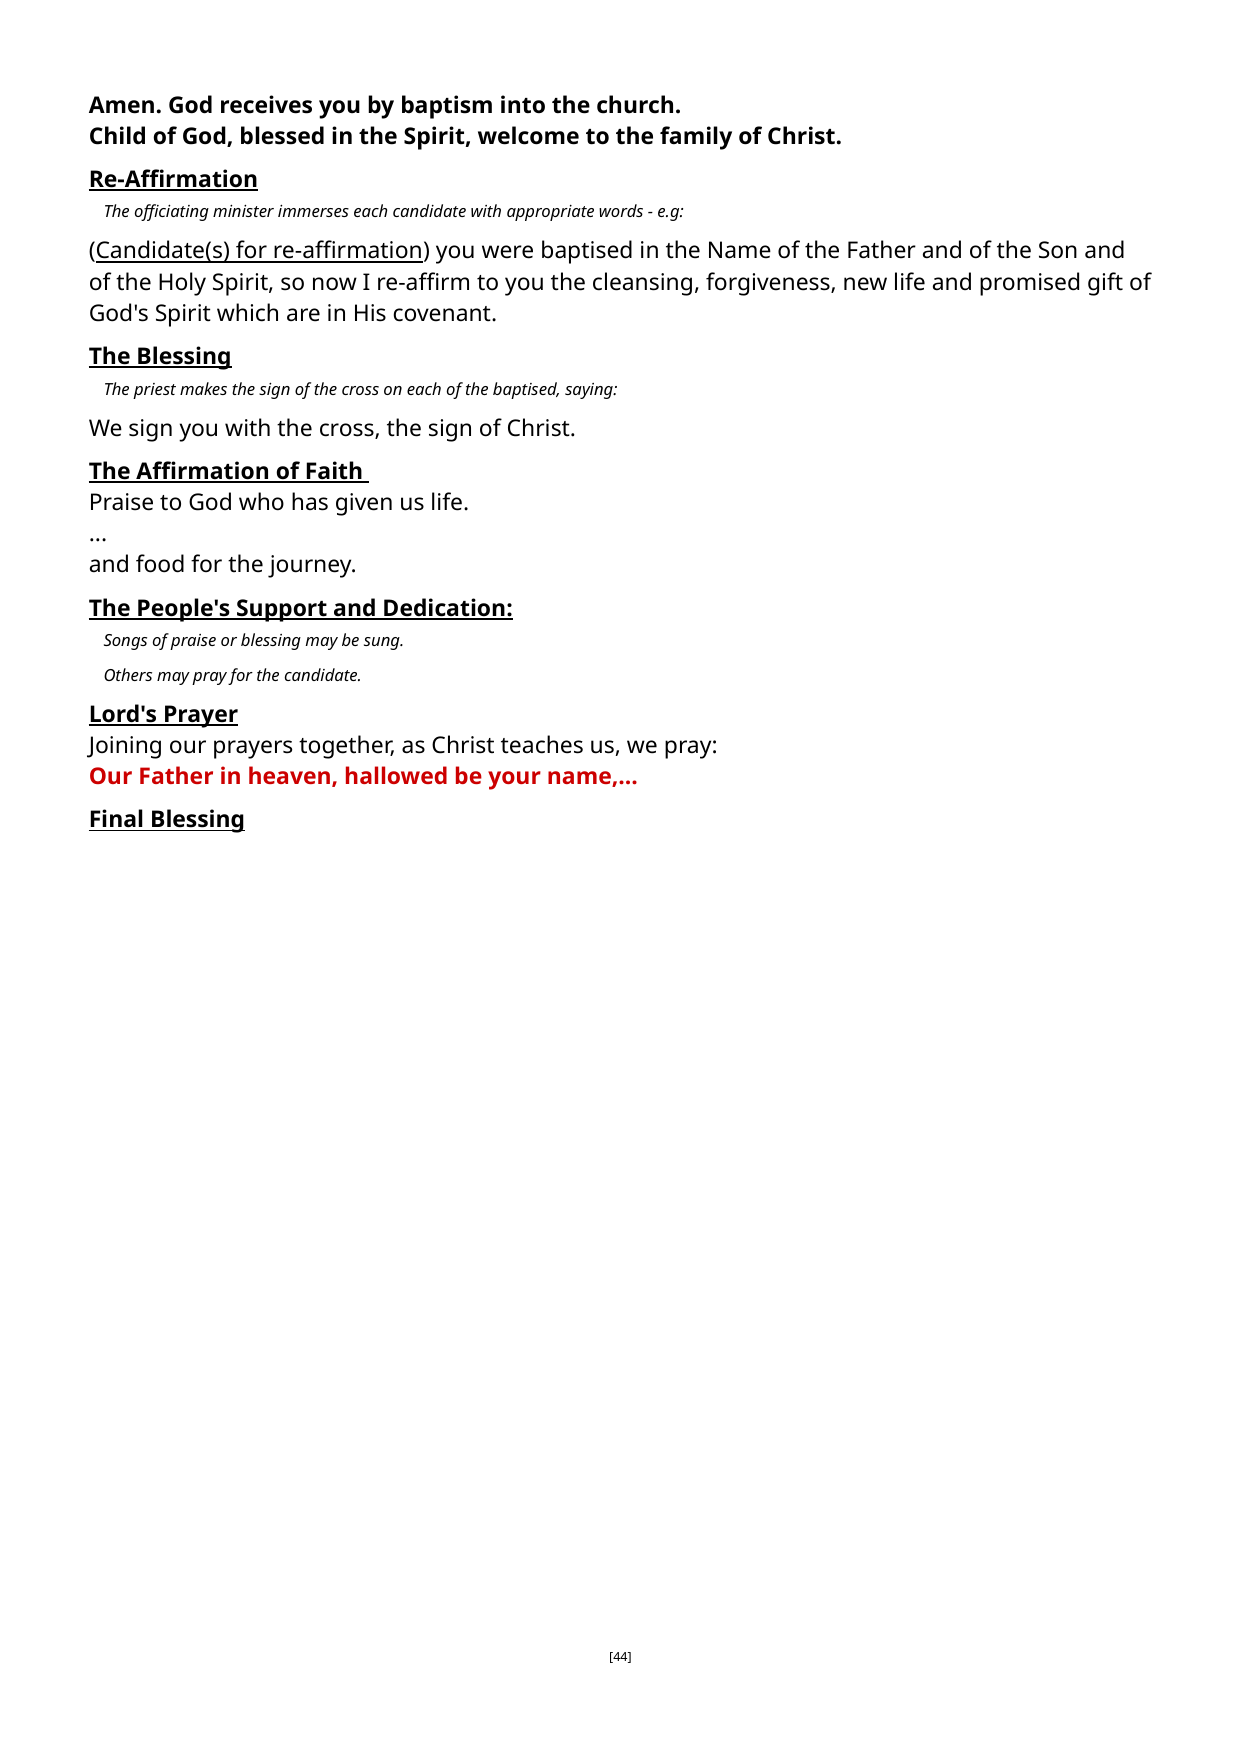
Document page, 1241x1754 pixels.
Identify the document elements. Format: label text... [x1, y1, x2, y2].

text ... and food for the journey. [88, 517, 1152, 580]
subtitle Lord's Prayer [88, 698, 1152, 729]
subtitle The People's Support and Dedication: [88, 591, 1152, 623]
text Joining our prayers together, as Christ teaches us, we pray: [88, 729, 1152, 760]
text Songs of praise or blessing may be sung. [103, 629, 1152, 651]
text The priest makes the sign of the cross on each of the baptised, saying: [103, 377, 1152, 400]
subtitle Final Blessing [88, 803, 1152, 834]
text Our Father in heaven, hallowed be your name,... [88, 760, 1152, 791]
text Amen. God receives you by baptism into the church. Child of God, blessed in the Spirit, welcome to the family of Christ. [88, 88, 1152, 151]
subtitle The Affirmation of Faith [88, 455, 1152, 486]
text We sign you with the cross, the sign of Christ. [88, 412, 1152, 443]
subtitle Re-Affirmation [88, 163, 1152, 194]
subtitle The Blessing [88, 340, 1152, 371]
text Others may pray for the candidate. [103, 663, 1152, 686]
text Praise to God who has given us life. [88, 486, 1152, 517]
text The officiating minister immerses each candidate with appropriate words - e.g: [103, 200, 1152, 223]
text (Candidate(s) for re-affirmation) you were baptised in the Name of the Father and of the Son and of the Holy Spirit, so now I re-affirm to you the cleansing, forgiveness, new life and promised gift of God's Spirit which are in His covenant. [88, 234, 1152, 328]
